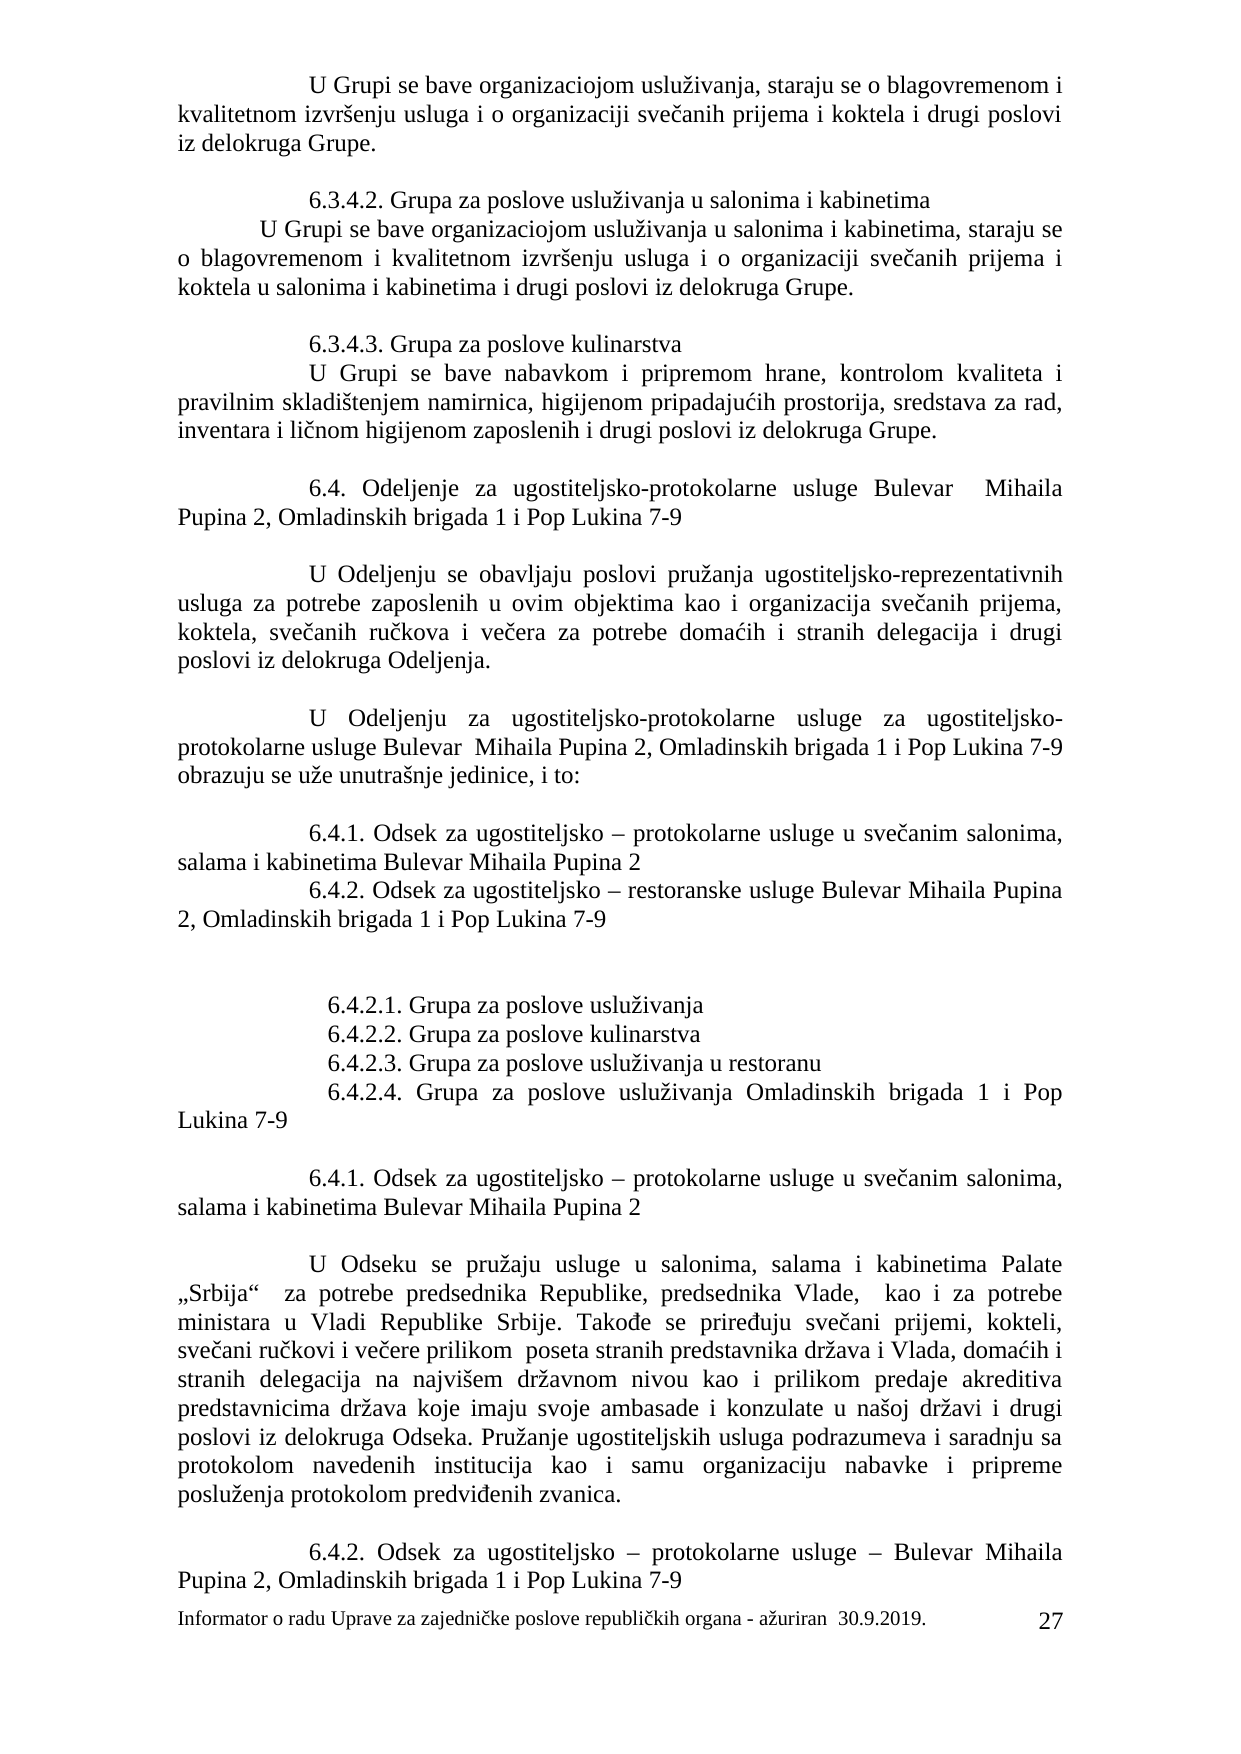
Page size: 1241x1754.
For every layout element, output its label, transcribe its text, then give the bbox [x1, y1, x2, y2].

text U Odeljenju se obavljaju poslovi pružanja ugostiteljsko-reprezentativnih usluga za potrebe zaposlenih u ovim objektima kao i organizacija svečanih prijema, koktela, svečanih ručkova i večera za potrebe domaćih i stranih delegacija i drugi poslovi iz delokruga Odeljenja. [177, 559, 1063, 674]
text 6.4.2.3. Grupa za poslove usluživanja u restoranu [177, 1048, 1063, 1077]
text U Odeljenju za ugostiteljsko-protokolarne usluge za ugostiteljsko-protokolarne usluge Bulevar Mihaila Pupina 2, Omladinskih brigada 1 i Pop Lukina 7-9 obrazuju se uže unutrašnje jedinice, i to: [177, 703, 1063, 789]
text 6.3.4.2. Grupa za poslove usluživanja u salonima i kabinetima [177, 185, 1063, 214]
text 6.4.2.4. Grupa za poslove usluživanja Omladinskih brigada 1 i Pop Lukina 7-9 [177, 1077, 1063, 1134]
text 6.4.2.2. Grupa za poslove kulinarstva [177, 1019, 1063, 1048]
text 6.4.1. Odsek za ugostiteljsko – protokolarne usluge u svečanim salonima, salama i kabinetima Bulevar Mihaila Pupina 2 [177, 818, 1063, 875]
text U Odseku se pružaju usluge u salonima, salama i kabinetima Palate „Srbija“ za potrebe predsednika Republike, predsednika Vlade, kao i za potrebe ministara u Vladi Republike Srbije. Takođe se priređuju svečani prijemi, kokteli, svečani ručkovi i večere prilikom poseta stranih predstavnika država i Vlada, domaćih i stranih delegacija na najvišem državnom nivou kao i prilikom predaje akreditiva predstavnicima država koje imaju svoje ambasade i konzulate u našoj državi i drugi poslovi iz delokruga Odseka. Pružanje ugostiteljskih usluga podrazumeva i saradnju sa protokolom navedenih institucija kao i samu organizaciju nabavke i pripreme posluženja protokolom predviđenih zvanica. [177, 1249, 1063, 1508]
text 6.4.2. Odsek za ugostiteljsko – restoranske usluge Bulevar Mihaila Pupina 2, Omladinskih brigada 1 i Pop Lukina 7-9 [177, 875, 1063, 933]
text 6.4.1. Odsek za ugostiteljsko – protokolarne usluge u svečanim salonima, salama i kabinetima Bulevar Mihaila Pupina 2 [177, 1163, 1063, 1220]
text 6.4.2. Odsek za ugostiteljsko – protokolarne usluge – Bulevar Mihaila Pupina 2, Omladinskih brigada 1 i Pop Lukina 7-9 [177, 1537, 1063, 1594]
text U Grupi se bave organizaciojom usluživanja, staraju se o blagovremenom i kvalitetnom izvršenju usluga i o organizaciji svečanih prijema i koktela i drugi poslovi iz delokruga Grupe. [177, 70, 1063, 157]
text 6.3.4.3. Grupa za poslove kulinarstva [177, 329, 1063, 358]
text U Grupi se bave organizaciojom usluživanja u salonima i kabinetima, staraju se o blagovremenom i kvalitetnom izvršenju usluga i o organizaciji svečanih prijema i koktela u salonima i kabinetima i drugi poslovi iz delokruga Grupe. [177, 214, 1063, 300]
text 6.4. Odeljenje za ugostiteljsko-protokolarne usluge Bulevar Mihaila Pupina 2, Omladinskih brigada 1 i Pop Lukina 7-9 [177, 473, 1063, 530]
text U Grupi se bave nabavkom i pripremom hrane, kontrolom kvaliteta i pravilnim skladištenjem namirnica, higijenom pripadajućih prostorija, sredstava za rad, inventara i ličnom higijenom zaposlenih i drugi poslovi iz delokruga Grupe. [177, 358, 1063, 444]
text 6.4.2.1. Grupa za poslove usluživanja [177, 990, 1063, 1019]
